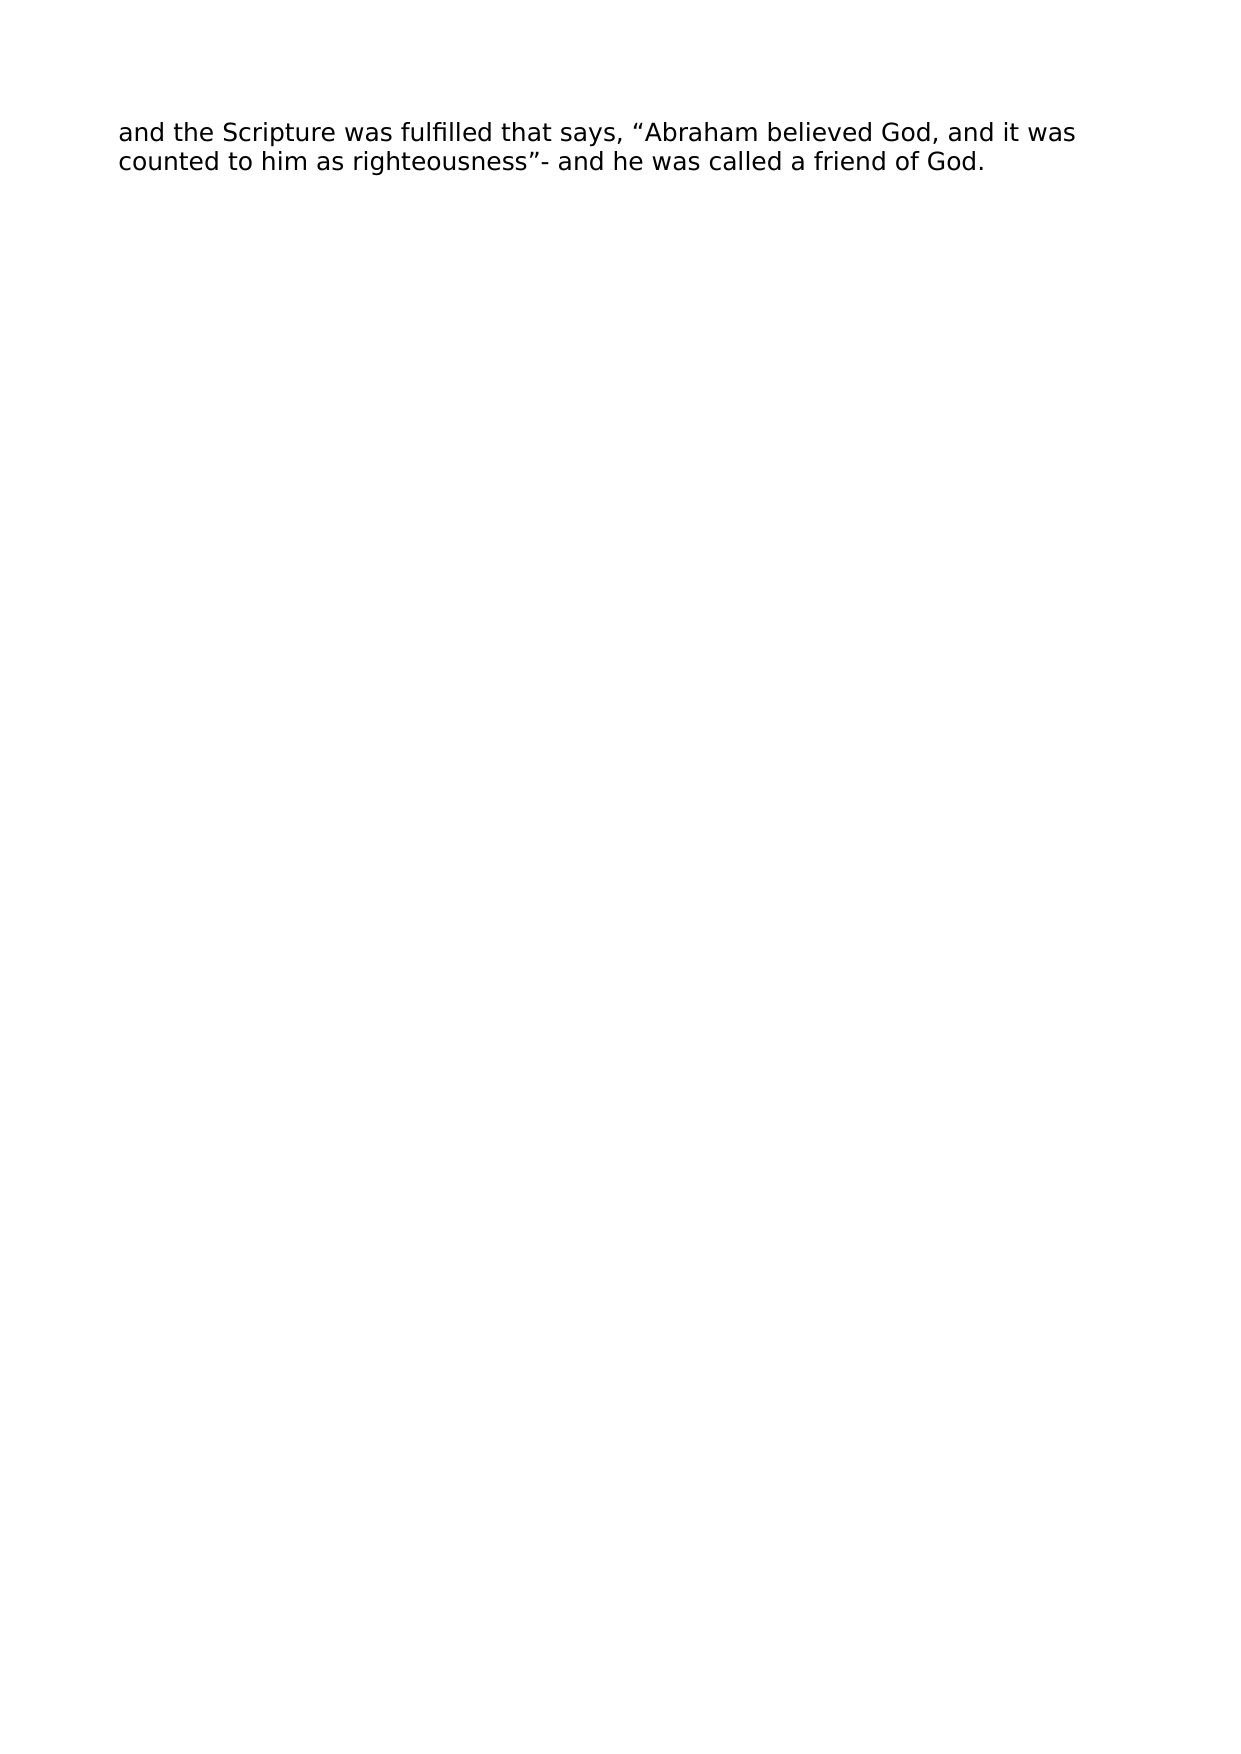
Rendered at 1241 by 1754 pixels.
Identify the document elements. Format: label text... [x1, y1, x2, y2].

text and the Scripture was fulfilled that says, “Abraham believed God, and it was counted to him as righteousness”- and he was called a friend of God. [118, 118, 1122, 176]
